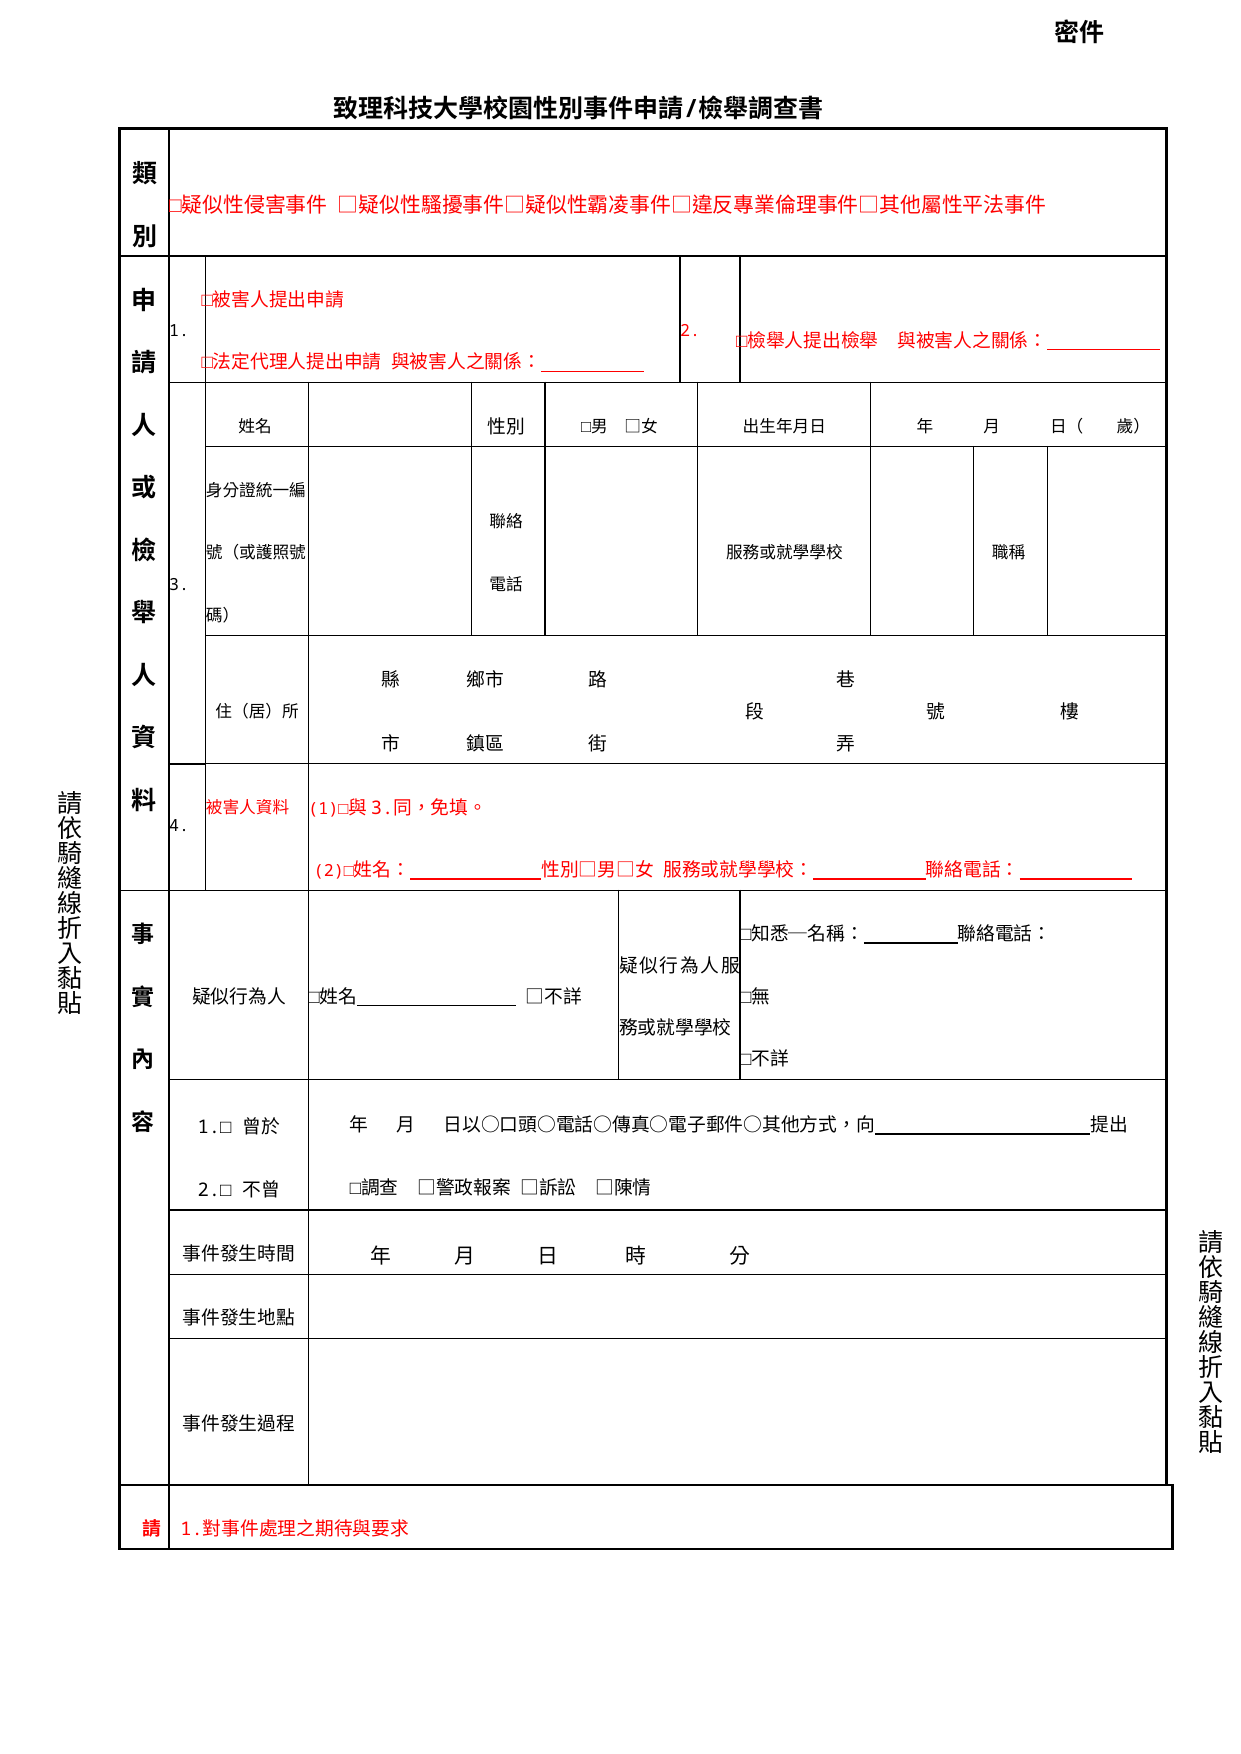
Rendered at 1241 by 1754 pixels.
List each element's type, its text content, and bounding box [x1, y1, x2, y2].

table_cell 年 月 日 時 分 [309, 1211, 1165, 1273]
table_cell (1)□與3.同，免填。 (2)□姓名： 性別□男□女 服務或就學學校： 聯絡電話： [309, 764, 1165, 889]
table_cell 年 月 日（ 歲） [871, 383, 1165, 446]
table_cell 疑似行為人 [170, 891, 308, 1078]
table_cell 巷 [769, 636, 898, 699]
table_cell 被害人資料 [206, 764, 308, 889]
table_cell 姓名 [206, 383, 308, 446]
table_cell 縣 鄉市 路 [309, 636, 740, 699]
table_cell 疑似行為人服務或就學學校 [619, 891, 739, 1078]
text 密件 [1054, 13, 1106, 49]
table_cell 市 鎮區 街 [309, 699, 740, 763]
table_cell 申請人或檢舉人資料 [121, 257, 168, 889]
table_cell 樓 [973, 636, 1165, 763]
table_cell [1168, 1209, 1172, 1273]
text [28, 779, 96, 1028]
table_cell 2. [681, 257, 739, 382]
table_header □疑似性侵害事件 □疑似性騷擾事件□疑似性霸凌事件□違反專業倫理事件□其他屬性平法事件 [170, 130, 1165, 255]
table_cell 服務或就學學校 [698, 447, 870, 635]
table_cell 1.□ 曾於 2.□ 不曾 [170, 1080, 308, 1209]
table_cell 號 [898, 636, 973, 763]
table_cell 年 月 日 時 分 [1196, 1229, 1240, 1478]
table_cell 性別 [472, 383, 544, 446]
table_cell 職稱 [974, 447, 1047, 635]
table_cell [1168, 382, 1172, 446]
table_cell [871, 447, 973, 635]
table_cell [1168, 255, 1172, 382]
table_cell [309, 383, 471, 446]
table_cell □被害人提出申請 □法定代理人提出申請 與被害人之關係： [206, 257, 679, 382]
table_cell 出生年月日 [698, 383, 870, 446]
table_cell 住（居）所 [206, 636, 308, 763]
table_header [1168, 127, 1172, 255]
table_cell 1.對事件處理之期待與要求 [170, 1486, 1171, 1548]
table_cell □男 □女 [546, 383, 697, 446]
table_cell 事件發生地點 [170, 1275, 308, 1337]
table_cell [1168, 635, 1172, 763]
table_cell □知悉─名稱： 聯絡電話： □無 □不詳 [741, 891, 1165, 1078]
table_cell 1. [170, 257, 205, 382]
table_cell [309, 1339, 1165, 1484]
table_cell 段 [740, 636, 769, 763]
table_cell [1168, 890, 1172, 1078]
table_cell 年 月 日以○口頭○電話○傳真○電子郵件○其他方式，向 提出 □調查 □警政報案 □訴訟 □陳情 [309, 1080, 1165, 1209]
table_cell 請 [121, 1486, 168, 1548]
table_cell □檢舉人提出檢舉 與被害人之關係： [741, 257, 1165, 382]
table_cell [1168, 763, 1172, 889]
table_cell 身分證統一編號（或護照號碼） [206, 447, 308, 635]
table_cell 事實內容 [121, 891, 168, 1484]
text 請依騎縫線折入黏貼 [52, 791, 88, 1028]
table_cell [1168, 1079, 1172, 1209]
table_cell 事件發生過程 [170, 1339, 308, 1484]
table_cell [1048, 447, 1165, 635]
table_cell [309, 1275, 1165, 1337]
table_cell [1168, 446, 1172, 635]
table_cell 弄 [769, 699, 898, 763]
table_cell □姓名 □不詳 [309, 891, 618, 1078]
table_header 類別 [121, 130, 168, 255]
table_cell [1168, 1274, 1172, 1337]
table_cell [309, 447, 471, 635]
table_cell 3. [170, 383, 205, 763]
table_cell [546, 447, 697, 635]
table_cell 聯絡 電話 [472, 447, 544, 635]
table_cell [1168, 1338, 1172, 1484]
table_cell 事件發生時間 [170, 1211, 308, 1273]
table_cell 4. [170, 765, 205, 889]
text 致理科技大學校園性別事件申請/檢舉調查書 [118, 5, 1122, 127]
